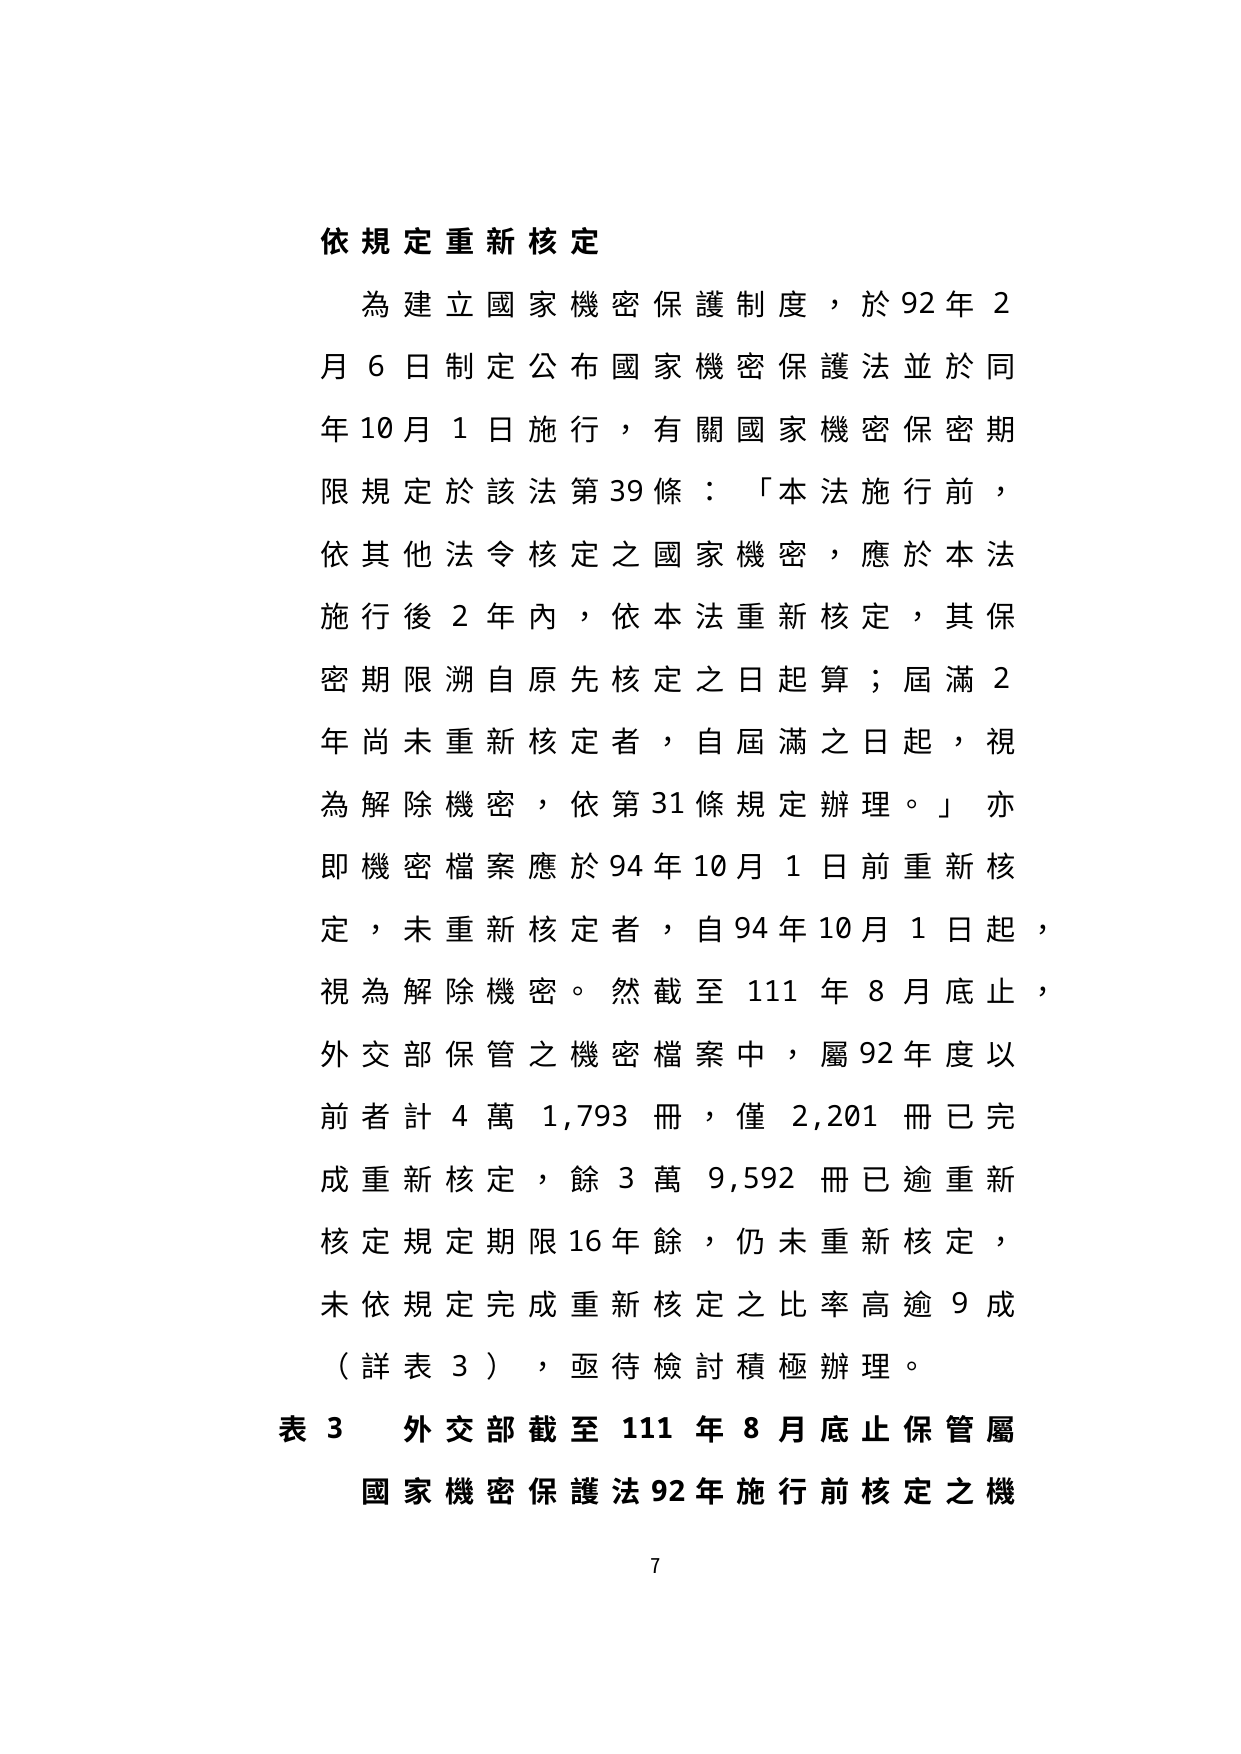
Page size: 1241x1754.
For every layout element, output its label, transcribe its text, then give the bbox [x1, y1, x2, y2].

text 為建立國家機密保護制度，於92年2月6日制定公布國家機密保護法並於同年10月1日施行，有關國家機密保密期限規定於該法第39條：「本法施行前，依其他法令核定之國家機密，應於本法施行後2年內，依本法重新核定，其保密期限溯自原先核定之日起算；屆滿2年尚未重新核定者，自屆滿之日起，視為解除機密，依第31條規定辦理。」亦即機密檔案應於94年10月1日前重新核定，未重新核定者，自94年10月1日起，視為解除機密。然截至111年8月底止，外交部保管之機密檔案中，屬92年度以前者計4萬1,793冊，僅2,201冊已完成重新核定，餘3萬9,592冊已逾重新核定規定期限16年餘，仍未重新核定，未依規定完成重新核定之比率高逾9成（詳表3），亟待檢討積極辦理。 [277, 261, 1022, 1386]
text 表3 外交部截至111年8月底止保管屬國家機密保護法92年施行前核定之機密檔案重新核定情形 單位：冊；% [263, 1386, 1022, 1511]
text 依規定重新核定 [248, 198, 1022, 261]
